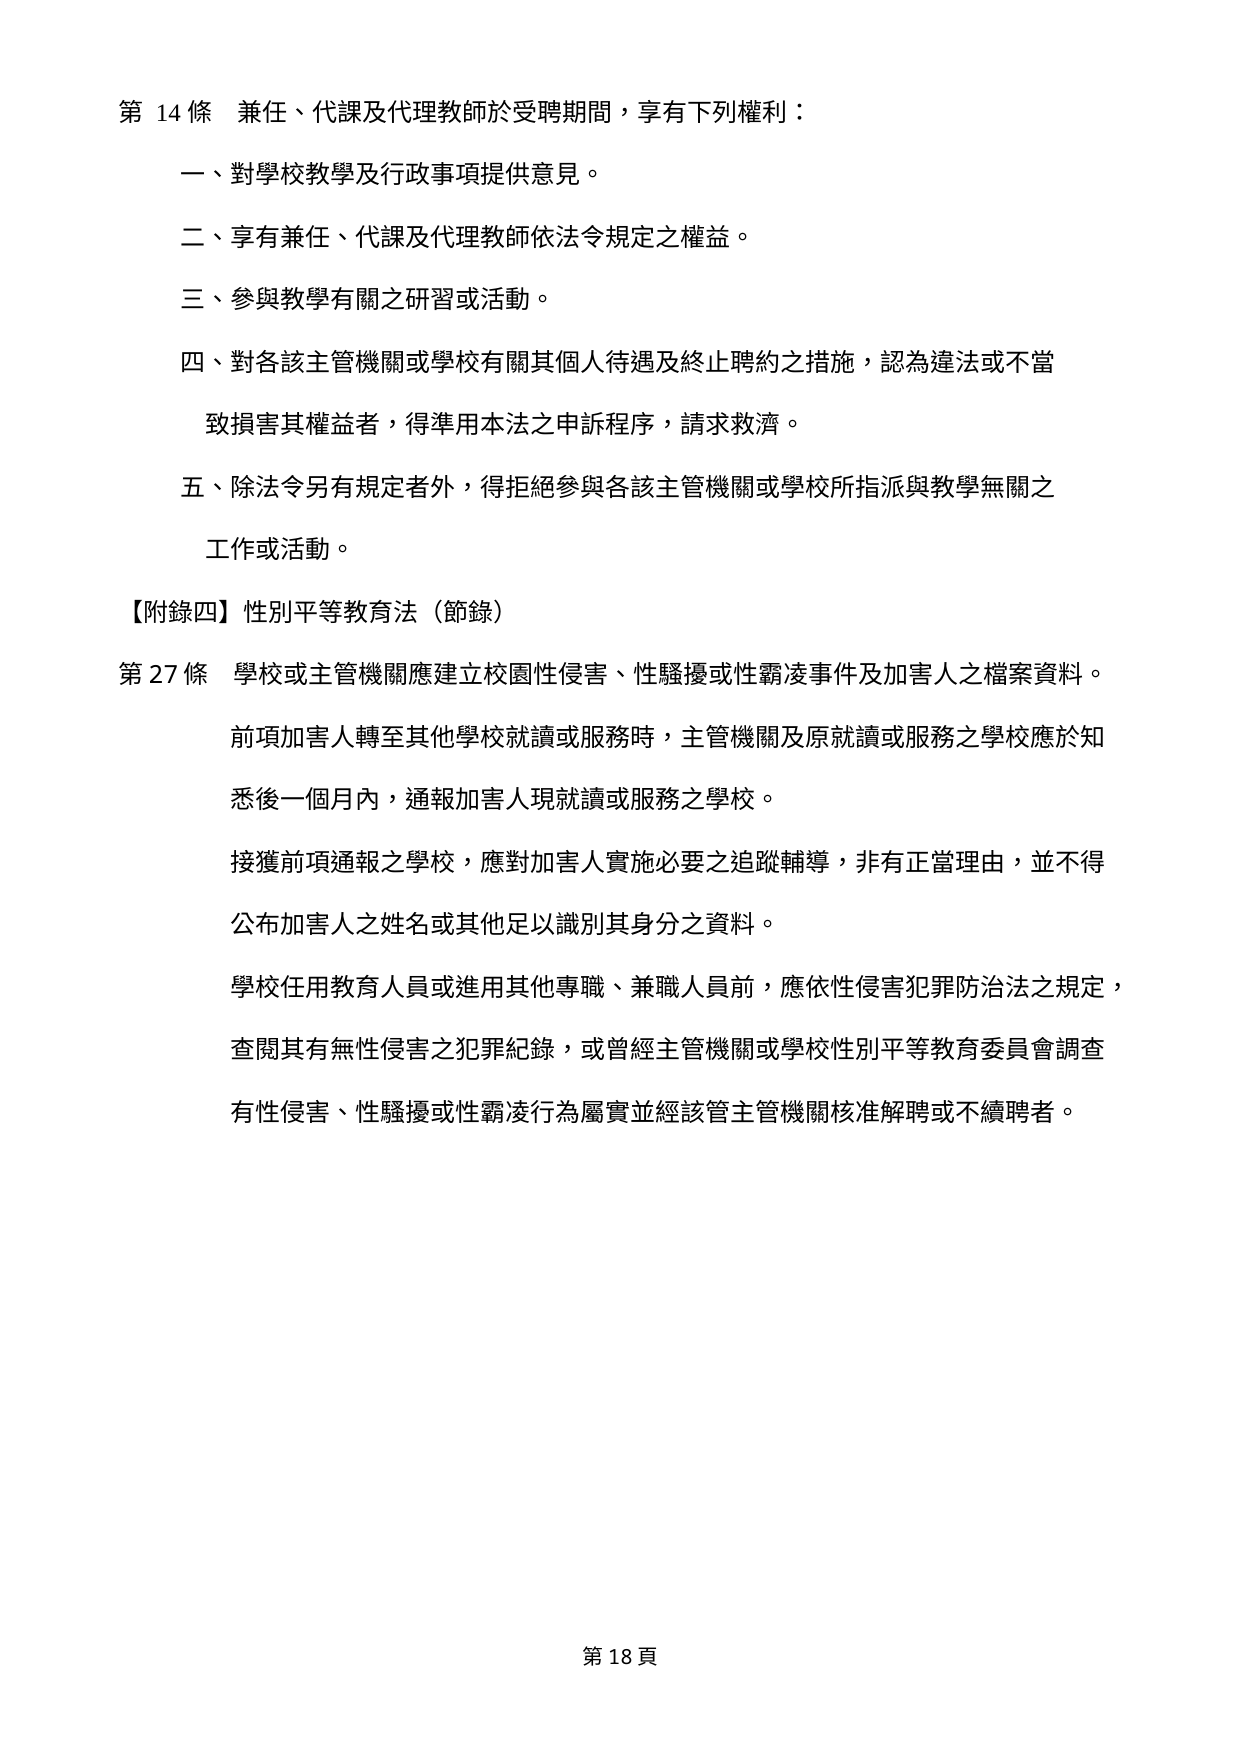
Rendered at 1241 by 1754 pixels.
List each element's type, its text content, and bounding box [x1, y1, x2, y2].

text 二、享有兼任、代課及代理教師依法令規定之權益。 [118, 193, 1122, 256]
text 學校任用教育人員或進用其他專職、兼職人員前，應依性侵害犯罪防治法之規定，查閱其有無性侵害之犯罪紀錄，或曾經主管機關或學校性別平等教育委員會調查有性侵害、性騷擾或性霸凌行為屬實並經該管主管機關核准解聘或不續聘者。 [231, 943, 1122, 1131]
text 工作或活動。 [118, 506, 1122, 568]
text 前項加害人轉至其他學校就讀或服務時，主管機關及原就讀或服務之學校應於知悉後一個月內，通報加害人現就讀或服務之學校。 [231, 693, 1122, 818]
text 四、對各該主管機關或學校有關其個人待遇及終止聘約之措施，認為違法或不當 [118, 318, 1122, 381]
text 第27條 學校或主管機關應建立校園性侵害、性騷擾或性霸凌事件及加害人之檔案資料。 [118, 631, 1122, 693]
text 致損害其權益者，得準用本法之申訴程序，請求救濟。 [118, 381, 1122, 443]
text 【附錄四】性別平等教育法（節錄） [118, 568, 1122, 631]
text 第 14 條 兼任、代課及代理教師於受聘期間，享有下列權利： [118, 68, 1122, 131]
text 五、除法令另有規定者外，得拒絕參與各該主管機關或學校所指派與教學無關之 [118, 443, 1122, 506]
text 一、對學校教學及行政事項提供意見。 [118, 131, 1122, 193]
text 接獲前項通報之學校，應對加害人實施必要之追蹤輔導，非有正當理由，並不得公布加害人之姓名或其他足以識別其身分之資料。 [231, 818, 1122, 943]
text 三、參與教學有關之研習或活動。 [118, 256, 1122, 318]
